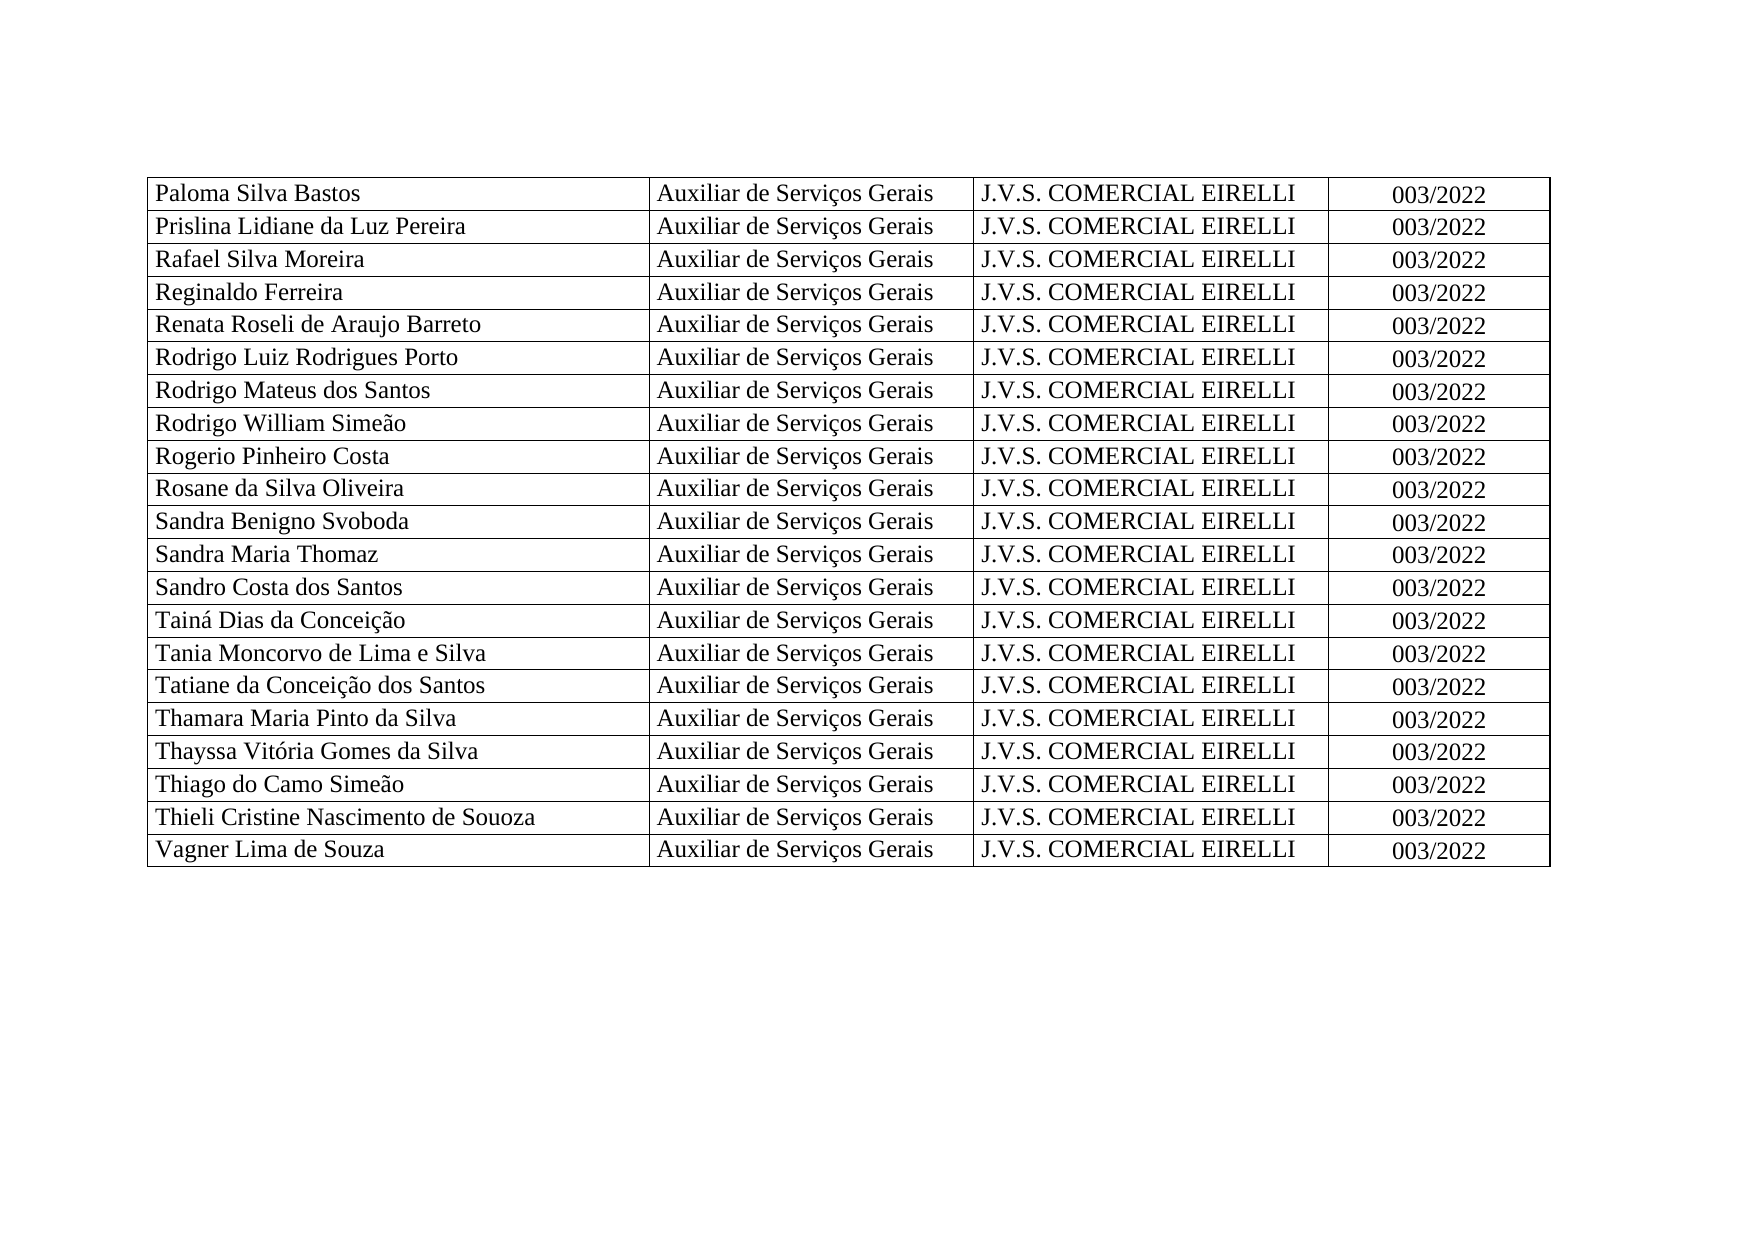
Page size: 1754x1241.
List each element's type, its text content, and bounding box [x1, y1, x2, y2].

table_cell 003/2022 [1329, 211, 1549, 243]
table_cell Rodrigo William Simeão [148, 408, 649, 440]
table_cell Sandro Costa dos Santos [148, 572, 649, 604]
table_cell J.V.S. COMERCIAL EIRELLI [974, 342, 1328, 374]
table_cell J.V.S. COMERCIAL EIRELLI [974, 310, 1328, 341]
table_cell Auxiliar de Serviços Gerais [650, 703, 973, 735]
table_cell 003/2022 [1329, 244, 1549, 276]
table_cell 003/2022 [1329, 703, 1549, 735]
table_cell Auxiliar de Serviços Gerais [650, 277, 973, 308]
table_cell Auxiliar de Serviços Gerais [650, 605, 973, 637]
table_cell Auxiliar de Serviços Gerais [650, 835, 973, 866]
table_cell Thiago do Camo Simeão [148, 769, 649, 801]
table_cell 003/2022 [1329, 310, 1549, 341]
table_cell 003/2022 [1329, 506, 1549, 538]
table_cell Sandra Benigno Svoboda [148, 506, 649, 538]
table_cell Auxiliar de Serviços Gerais [650, 506, 973, 538]
table_cell J.V.S. COMERCIAL EIRELLI [974, 703, 1328, 735]
table_cell Rogerio Pinheiro Costa [148, 441, 649, 472]
table_cell Thayssa Vitória Gomes da Silva [148, 736, 649, 768]
table_cell Auxiliar de Serviços Gerais [650, 670, 973, 702]
table_cell Rosane da Silva Oliveira [148, 474, 649, 505]
table_cell J.V.S. COMERCIAL EIRELLI [974, 375, 1328, 407]
table_cell Auxiliar de Serviços Gerais [650, 736, 973, 768]
table_cell 003/2022 [1329, 408, 1549, 440]
table_cell 003/2022 [1329, 178, 1549, 210]
table_cell Thamara Maria Pinto da Silva [148, 703, 649, 735]
table_cell Vagner Lima de Souza [148, 835, 649, 866]
table_cell J.V.S. COMERCIAL EIRELLI [974, 835, 1328, 866]
table_cell 003/2022 [1329, 835, 1549, 866]
table_cell Auxiliar de Serviços Gerais [650, 441, 973, 472]
table_cell J.V.S. COMERCIAL EIRELLI [974, 605, 1328, 637]
table_cell Auxiliar de Serviços Gerais [650, 375, 973, 407]
table_cell J.V.S. COMERCIAL EIRELLI [974, 211, 1328, 243]
table_cell Renata Roseli de Araujo Barreto [148, 310, 649, 341]
table_cell Auxiliar de Serviços Gerais [650, 244, 973, 276]
table_cell J.V.S. COMERCIAL EIRELLI [974, 474, 1328, 505]
table_cell 003/2022 [1329, 802, 1549, 833]
table_cell Sandra Maria Thomaz [148, 539, 649, 571]
table_cell 003/2022 [1329, 572, 1549, 604]
table_cell Auxiliar de Serviços Gerais [650, 539, 973, 571]
table_cell Auxiliar de Serviços Gerais [650, 408, 973, 440]
table_cell J.V.S. COMERCIAL EIRELLI [974, 506, 1328, 538]
table_cell Auxiliar de Serviços Gerais [650, 310, 973, 341]
table_cell Auxiliar de Serviços Gerais [650, 178, 973, 210]
table_cell 003/2022 [1329, 277, 1549, 308]
table_cell 003/2022 [1329, 736, 1549, 768]
table_cell Tania Moncorvo de Lima e Silva [148, 638, 649, 669]
table_cell 003/2022 [1329, 605, 1549, 637]
table_cell J.V.S. COMERCIAL EIRELLI [974, 244, 1328, 276]
table_cell J.V.S. COMERCIAL EIRELLI [974, 638, 1328, 669]
table_cell 003/2022 [1329, 342, 1549, 374]
table_cell Rafael Silva Moreira [148, 244, 649, 276]
table_cell Reginaldo Ferreira [148, 277, 649, 308]
table_cell 003/2022 [1329, 375, 1549, 407]
table_cell Auxiliar de Serviços Gerais [650, 342, 973, 374]
table_cell J.V.S. COMERCIAL EIRELLI [974, 441, 1328, 472]
table_cell J.V.S. COMERCIAL EIRELLI [974, 539, 1328, 571]
table_cell Auxiliar de Serviços Gerais [650, 638, 973, 669]
table_cell J.V.S. COMERCIAL EIRELLI [974, 670, 1328, 702]
table_cell J.V.S. COMERCIAL EIRELLI [974, 769, 1328, 801]
table_cell Prislina Lidiane da Luz Pereira [148, 211, 649, 243]
table_cell J.V.S. COMERCIAL EIRELLI [974, 408, 1328, 440]
table_cell 003/2022 [1329, 638, 1549, 669]
table_cell Auxiliar de Serviços Gerais [650, 572, 973, 604]
table_cell Auxiliar de Serviços Gerais [650, 211, 973, 243]
table_cell 003/2022 [1329, 474, 1549, 505]
table_cell Thieli Cristine Nascimento de Souoza [148, 802, 649, 833]
table_cell 003/2022 [1329, 670, 1549, 702]
table_cell J.V.S. COMERCIAL EIRELLI [974, 572, 1328, 604]
table_cell Auxiliar de Serviços Gerais [650, 474, 973, 505]
table_cell 003/2022 [1329, 769, 1549, 801]
table_cell J.V.S. COMERCIAL EIRELLI [974, 802, 1328, 833]
table_cell Tainá Dias da Conceição [148, 605, 649, 637]
table_cell J.V.S. COMERCIAL EIRELLI [974, 736, 1328, 768]
table_cell Tatiane da Conceição dos Santos [148, 670, 649, 702]
table_cell Auxiliar de Serviços Gerais [650, 769, 973, 801]
table_cell Auxiliar de Serviços Gerais [650, 802, 973, 833]
table_cell J.V.S. COMERCIAL EIRELLI [974, 178, 1328, 210]
table_cell Rodrigo Luiz Rodrigues Porto [148, 342, 649, 374]
table_cell 003/2022 [1329, 539, 1549, 571]
table_cell J.V.S. COMERCIAL EIRELLI [974, 277, 1328, 308]
table_cell Paloma Silva Bastos [148, 178, 649, 210]
table_cell Rodrigo Mateus dos Santos [148, 375, 649, 407]
table_cell 003/2022 [1329, 441, 1549, 472]
